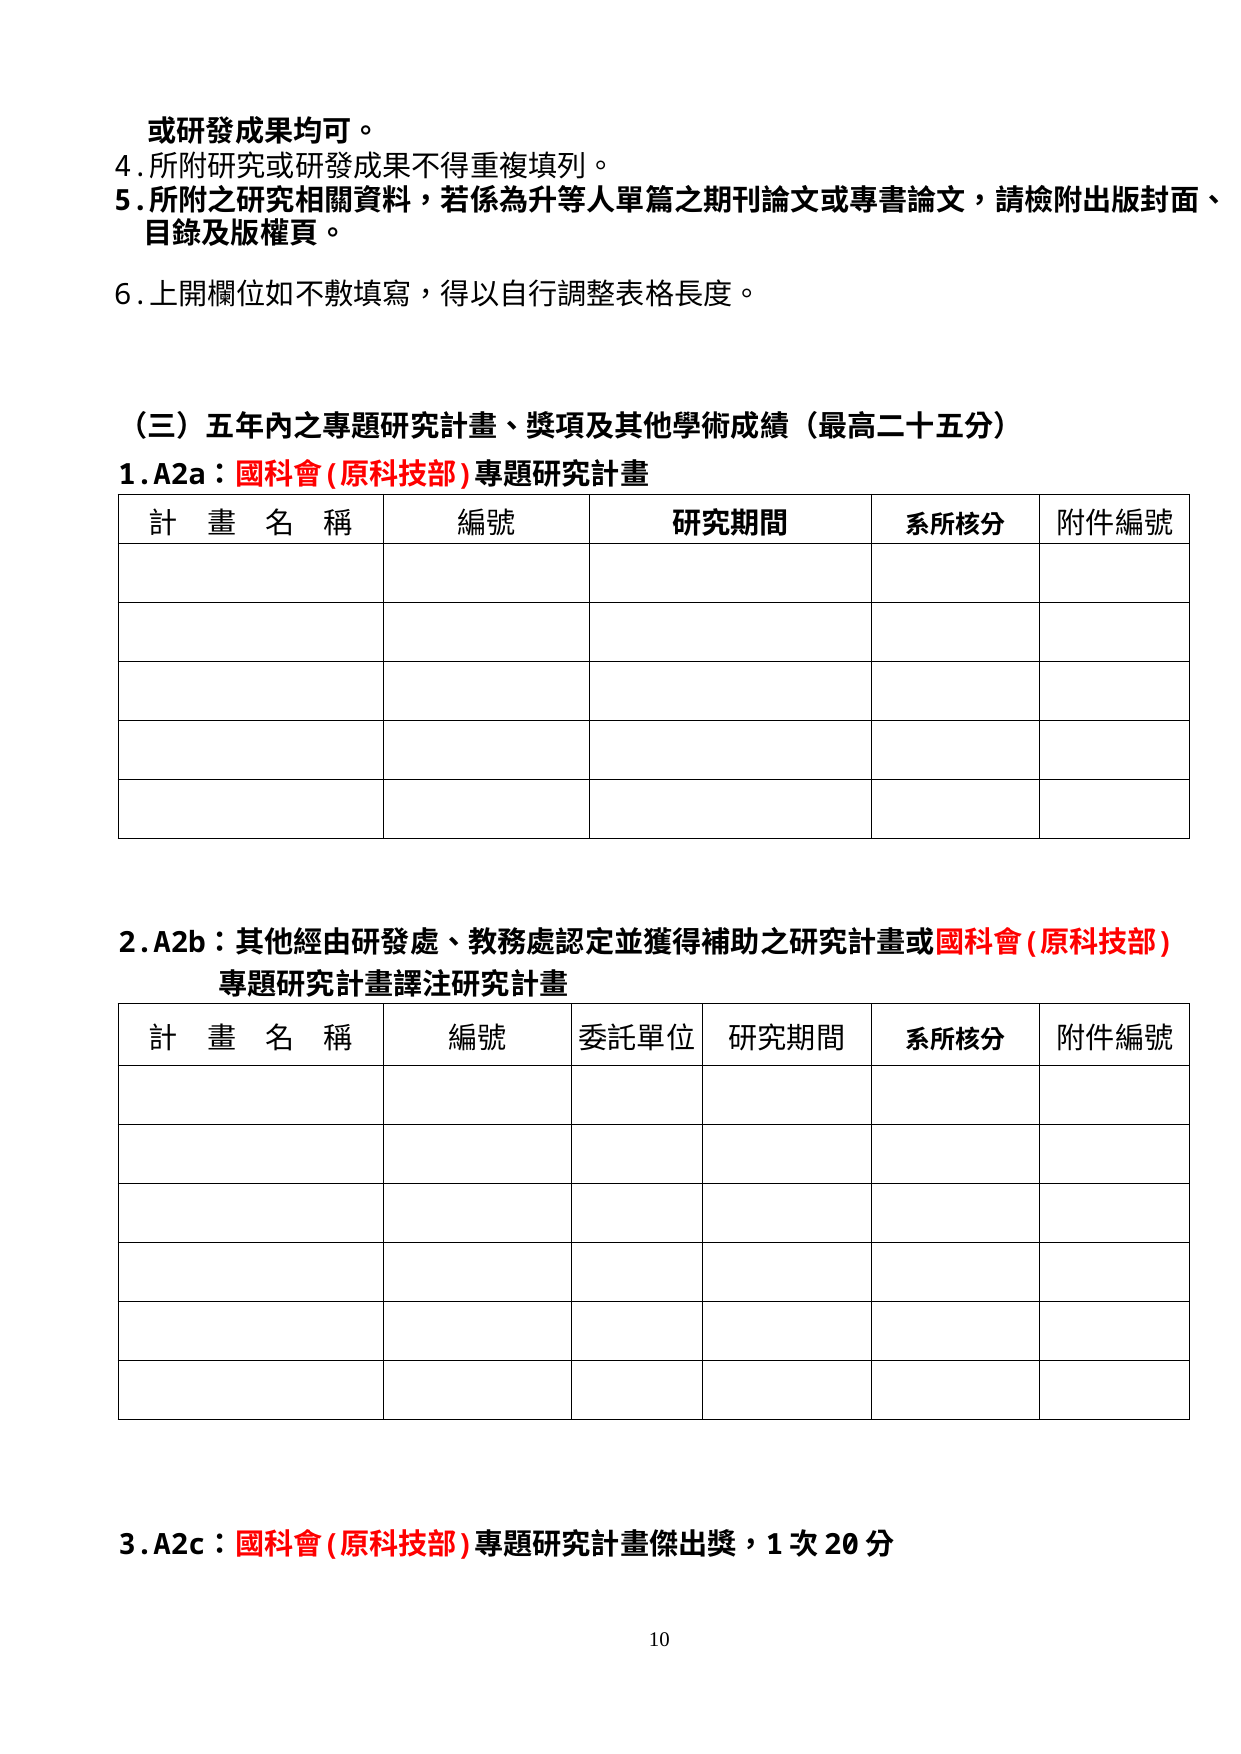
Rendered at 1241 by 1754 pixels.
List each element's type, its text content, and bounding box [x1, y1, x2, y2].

table_cell [572, 1361, 702, 1419]
table_cell [872, 1243, 1039, 1301]
table_cell [384, 721, 589, 779]
table_cell [384, 544, 589, 602]
table_cell [572, 1184, 702, 1242]
table_cell [1040, 1125, 1189, 1183]
text 4.所附研究或研發成果不得重複填列。 [114, 150, 1200, 183]
table_cell [590, 603, 871, 661]
text 5.所附之研究相關資料，若係為升等人單篇之期刊論文或專書論文，請檢附出版封面、目錄及版權頁。 [114, 183, 1200, 250]
table_cell [590, 662, 871, 720]
table_cell [1040, 780, 1189, 838]
table_cell [384, 1066, 571, 1124]
table_cell [384, 1125, 571, 1183]
table_cell [119, 1184, 383, 1242]
table_header 系所核分 [872, 1004, 1039, 1065]
text 1.A2a：國科會(原科技部)專題研究計畫 [118, 446, 1200, 494]
table_cell [872, 544, 1039, 602]
table_cell [119, 1066, 383, 1124]
table_cell [119, 1243, 383, 1301]
table_cell [872, 721, 1039, 779]
table_cell [572, 1243, 702, 1301]
text （三）五年內之專題研究計畫、獎項及其他學術成績（最高二十五分） [118, 398, 1200, 446]
text 3.A2c：國科會(原科技部)專題研究計畫傑出獎，1次20分 [118, 1516, 1200, 1564]
table_header 計 畫 名 稱 [119, 495, 383, 543]
table_cell [1040, 603, 1189, 661]
table_cell [572, 1125, 702, 1183]
table_cell [872, 662, 1039, 720]
table_cell [384, 1302, 571, 1360]
table_cell [1040, 1243, 1189, 1301]
table_cell [384, 662, 589, 720]
table_cell [703, 1184, 871, 1242]
table_cell [872, 1125, 1039, 1183]
table_cell [1040, 1361, 1189, 1419]
table_cell [384, 1243, 571, 1301]
table_cell [119, 780, 383, 838]
table_cell [119, 662, 383, 720]
table_cell [1040, 544, 1189, 602]
table_cell [590, 721, 871, 779]
table_header 系所核分 [872, 495, 1039, 543]
table_header 附件編號 [1040, 495, 1189, 543]
text 6.上開欄位如不敷填寫，得以自行調整表格長度。 [114, 250, 1200, 312]
table_cell [872, 603, 1039, 661]
table_cell [384, 603, 589, 661]
table_cell [703, 1361, 871, 1419]
table_cell [1040, 1302, 1189, 1360]
table_cell [119, 603, 383, 661]
table_cell [1040, 721, 1189, 779]
table_cell [590, 780, 871, 838]
table_cell [703, 1243, 871, 1301]
table_cell [384, 1184, 571, 1242]
table_cell [872, 780, 1039, 838]
table_cell [119, 1125, 383, 1183]
table_header 研究期間 [590, 495, 871, 543]
table_header 計 畫 名 稱 [119, 1004, 383, 1065]
table_cell [872, 1361, 1039, 1419]
table_cell [872, 1184, 1039, 1242]
table_cell [703, 1125, 871, 1183]
table_cell [384, 780, 589, 838]
table_cell [703, 1302, 871, 1360]
table_cell [1040, 662, 1189, 720]
table_header 研究期間 [703, 1004, 871, 1065]
text 或研發成果均可。 [118, 108, 1200, 150]
table_cell [590, 544, 871, 602]
table_header 編號 [384, 495, 589, 543]
table_cell [119, 544, 383, 602]
text 2.A2b：其他經由研發處、教務處認定並獲得補助之研究計畫或國科會(原科技部)專題研究計畫譯注研究計畫 [118, 918, 1200, 1003]
table_cell [1040, 1066, 1189, 1124]
table_cell [572, 1302, 702, 1360]
table_cell [703, 1066, 871, 1124]
table_header 委託單位 [572, 1004, 702, 1065]
table_cell [872, 1302, 1039, 1360]
table_cell [572, 1066, 702, 1124]
table_cell [119, 1302, 383, 1360]
table_cell [1040, 1184, 1189, 1242]
table_cell [119, 1361, 383, 1419]
table_cell [872, 1066, 1039, 1124]
table_cell [119, 721, 383, 779]
table_cell [384, 1361, 571, 1419]
table_header 編號 [384, 1004, 571, 1065]
table_header 附件編號 [1040, 1004, 1189, 1065]
